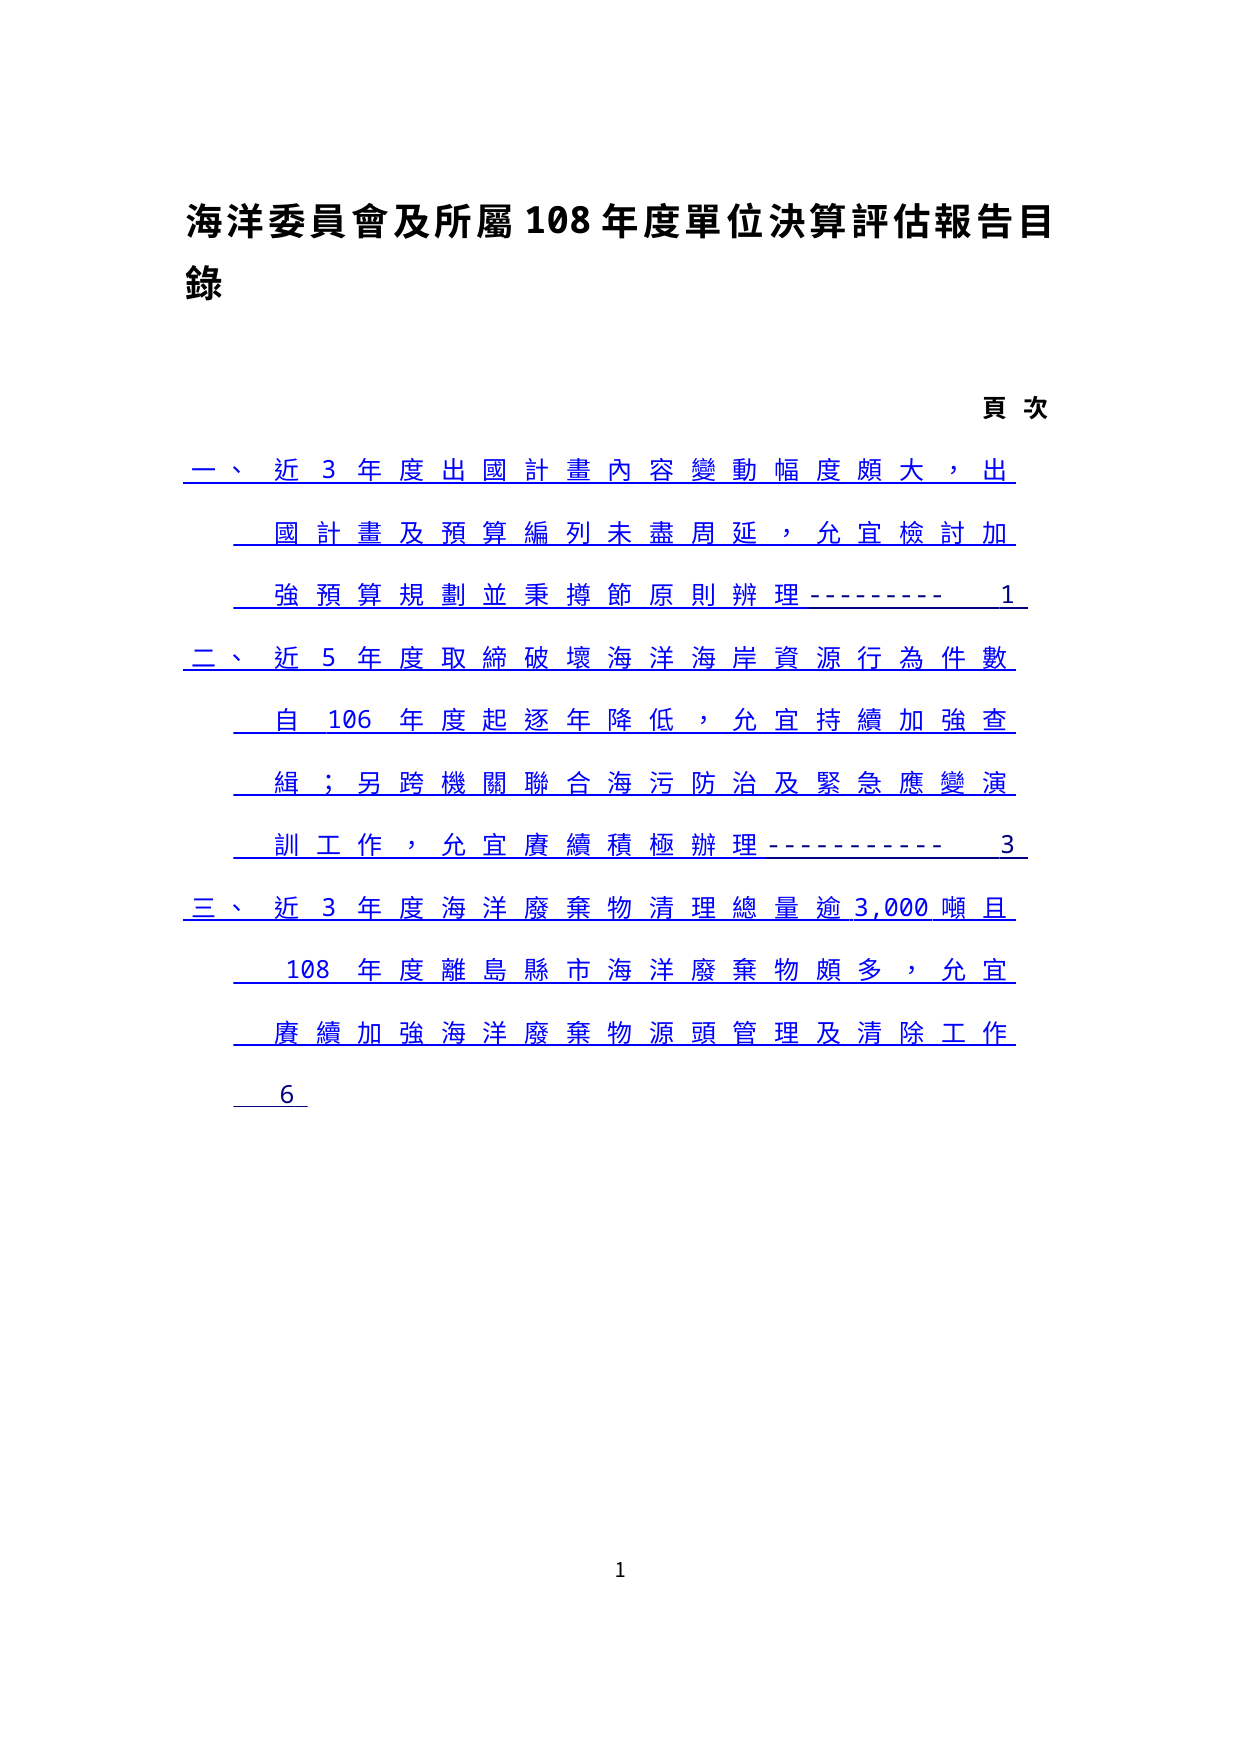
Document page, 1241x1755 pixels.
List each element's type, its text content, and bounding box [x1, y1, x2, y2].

text 海洋委員會及所屬108年度單位決算評估報告目錄 [183, 177, 1058, 302]
text 頁次 [183, 302, 1058, 427]
text 二、近5年度取締破壞海洋海岸資源行為件數自106年度起逐年降低，允宜持續加強查緝；另跨機關聯合海污防治及緊急應變演訓工作，允宜賡續積極辦理 3 [183, 615, 1028, 865]
text 一、近3年度出國計畫內容變動幅度頗大，出國計畫及預算編列未盡周延，允宜檢討加強預算規劃並秉撙節原則辨理 1 [183, 427, 1028, 615]
text 三、近3年度海洋廢棄物清理總量逾3,000噸且108年度離島縣市海洋廢棄物頗多，允宜賡續加強海洋廢棄物源頭管理及清除工作 6 [183, 865, 1028, 1115]
